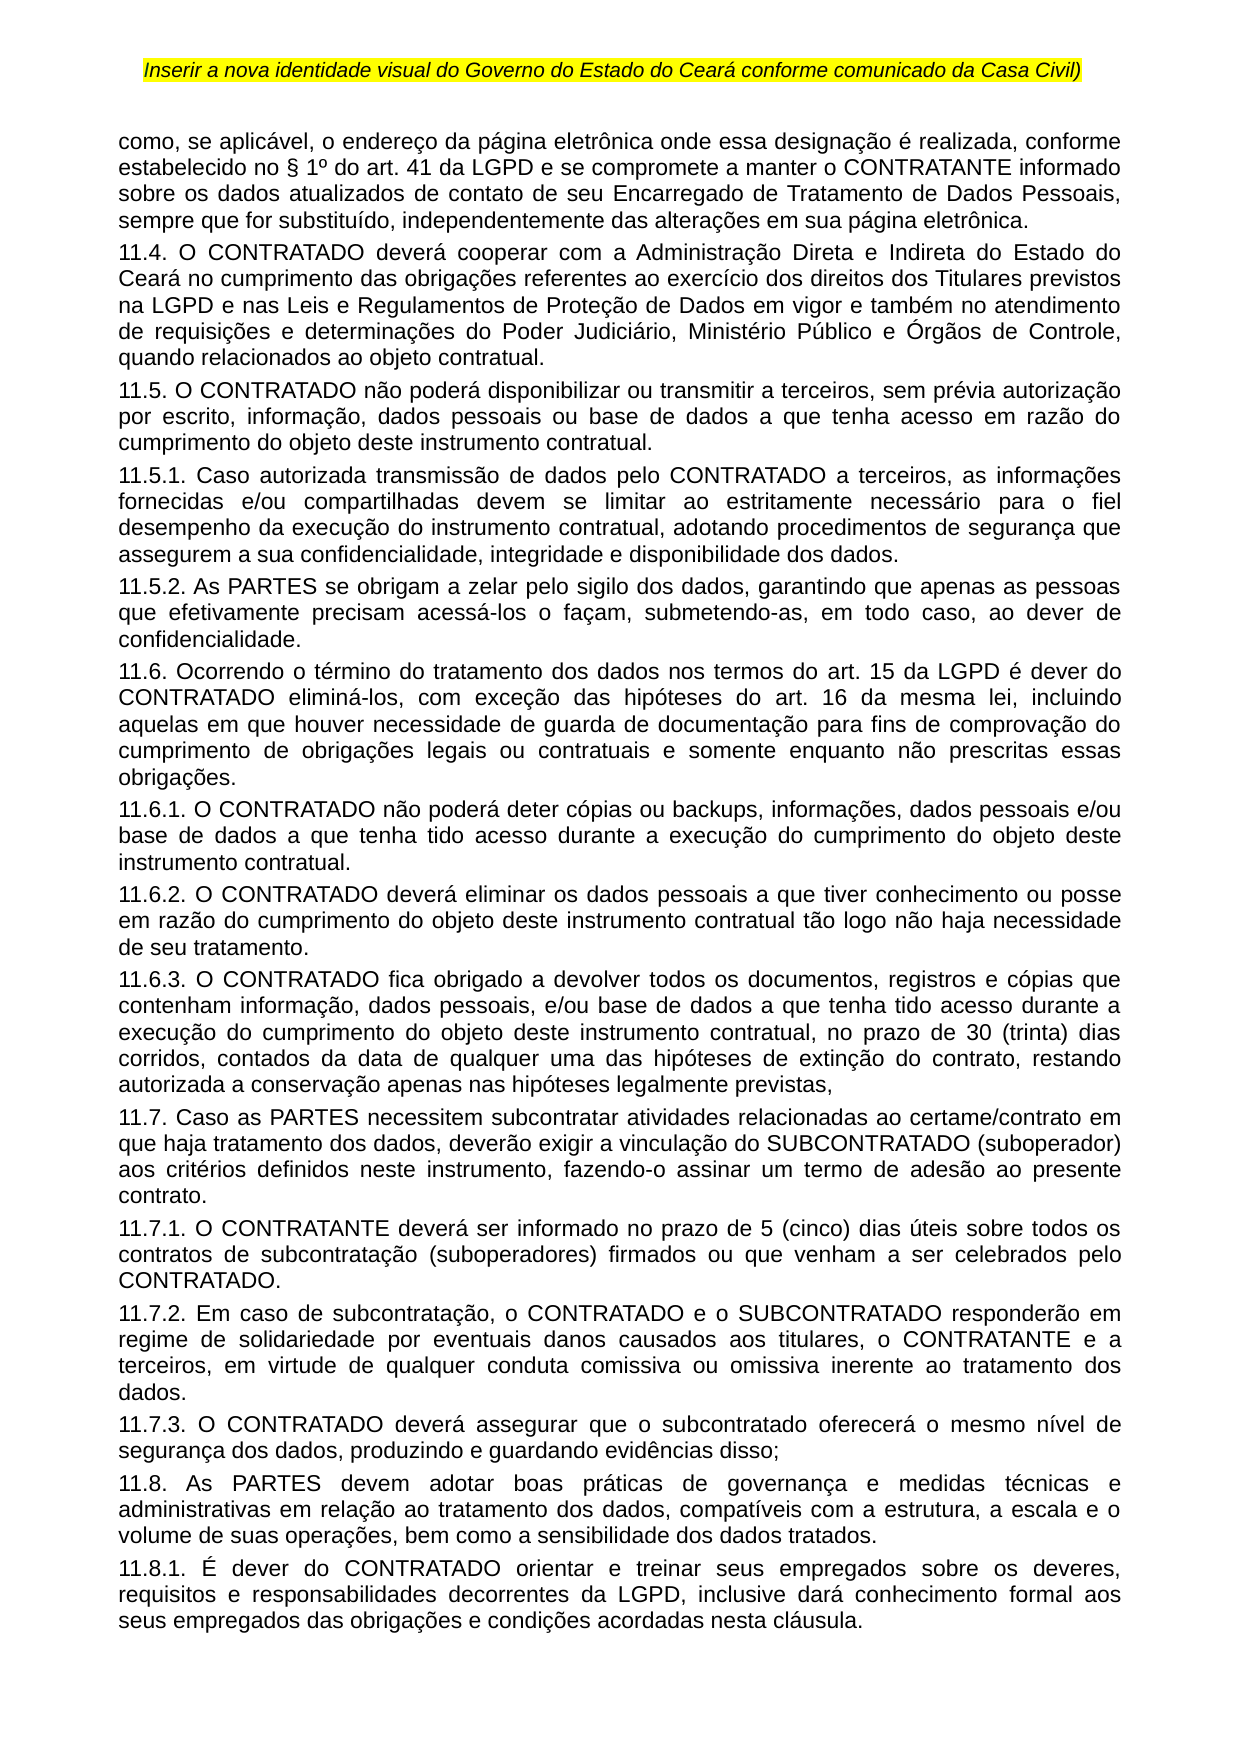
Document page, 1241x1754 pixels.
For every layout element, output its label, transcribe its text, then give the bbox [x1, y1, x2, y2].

text como, se aplicável, o endereço da página eletrônica onde essa designação é realizada, conforme estabelecido no § 1º do art. 41 da LGPD e se compromete a manter o CONTRATANTE informado sobre os dados atualizados de contato de seu Encarregado de Tratamento de Dados Pessoais, sempre que for substituído, independentemente das alterações em sua página eletrônica. [118, 128, 1122, 233]
text 11.6. Ocorrendo o término do tratamento dos dados nos termos do art. 15 da LGPD é dever do CONTRATADO eliminá-los, com exceção das hipóteses do art. 16 da mesma lei, incluindo aquelas em que houver necessidade de guarda de documentação para fins de comprovação do cumprimento de obrigações legais ou contratuais e somente enquanto não prescritas essas obrigações. [118, 658, 1122, 790]
text 11.7.1. O CONTRATANTE deverá ser informado no prazo de 5 (cinco) dias úteis sobre todos os contratos de subcontratação (suboperadores) firmados ou que venham a ser celebrados pelo CONTRATADO. [118, 1215, 1122, 1294]
text 11.4. O CONTRATADO deverá cooperar com a Administração Direta e Indireta do Estado do Ceará no cumprimento das obrigações referentes ao exercício dos direitos dos Titulares previstos na LGPD e nas Leis e Regulamentos de Proteção de Dados em vigor e também no atendimento de requisições e determinações do Poder Judiciário, Ministério Público e Órgãos de Controle, quando relacionados ao objeto contratual. [118, 239, 1122, 371]
text 11.8. As PARTES devem adotar boas práticas de governança e medidas técnicas e administrativas em relação ao tratamento dos dados, compatíveis com a estrutura, a escala e o volume de suas operações, bem como a sensibilidade dos dados tratados. [118, 1470, 1122, 1549]
text 11.7.2. Em caso de subcontratação, o CONTRATADO e o SUBCONTRATADO responderão em regime de solidariedade por eventuais danos causados aos titulares, o CONTRATANTE e a terceiros, em virtude de qualquer conduta comissiva ou omissiva inerente ao tratamento dos dados. [118, 1300, 1122, 1405]
text 11.6.2. O CONTRATADO deverá eliminar os dados pessoais a que tiver conhecimento ou posse em razão do cumprimento do objeto deste instrumento contratual tão logo não haja necessidade de seu tratamento. [118, 881, 1122, 960]
text 11.8.1. É dever do CONTRATADO orientar e treinar seus empregados sobre os deveres, requisitos e responsabilidades decorrentes da LGPD, inclusive dará conhecimento formal aos seus empregados das obrigações e condições acordadas nesta cláusula. [118, 1555, 1122, 1634]
text 11.5. O CONTRATADO não poderá disponibilizar ou transmitir a terceiros, sem prévia autorização por escrito, informação, dados pessoais ou base de dados a que tenha acesso em razão do cumprimento do objeto deste instrumento contratual. [118, 377, 1122, 456]
text 11.5.2. As PARTES se obrigam a zelar pelo sigilo dos dados, garantindo que apenas as pessoas que efetivamente precisam acessá-los o façam, submetendo-as, em todo caso, ao dever de confidencialidade. [118, 573, 1122, 652]
text 11.7.3. O CONTRATADO deverá assegurar que o subcontratado oferecerá o mesmo nível de segurança dos dados, produzindo e guardando evidências disso; [118, 1411, 1122, 1464]
text 11.6.3. O CONTRATADO fica obrigado a devolver todos os documentos, registros e cópias que contenham informação, dados pessoais, e/ou base de dados a que tenha tido acesso durante a execução do cumprimento do objeto deste instrumento contratual, no prazo de 30 (trinta) dias corridos, contados da data de qualquer uma das hipóteses de extinção do contrato, restando autorizada a conservação apenas nas hipóteses legalmente previstas, [118, 966, 1122, 1097]
text 11.5.1. Caso autorizada transmissão de dados pelo CONTRATADO a terceiros, as informações fornecidas e/ou compartilhadas devem se limitar ao estritamente necessário para o fiel desempenho da execução do instrumento contratual, adotando procedimentos de segurança que assegurem a sua confidencialidade, integridade e disponibilidade dos dados. [118, 462, 1122, 567]
text 11.7. Caso as PARTES necessitem subcontratar atividades relacionadas ao certame/contrato em que haja tratamento dos dados, deverão exigir a vinculação do SUBCONTRATADO (suboperador) aos critérios definidos neste instrumento, fazendo-o assinar um termo de adesão ao presente contrato. [118, 1103, 1122, 1209]
text 11.6.1. O CONTRATADO não poderá deter cópias ou backups, informações, dados pessoais e/ou base de dados a que tenha tido acesso durante a execução do cumprimento do objeto deste instrumento contratual. [118, 796, 1122, 875]
